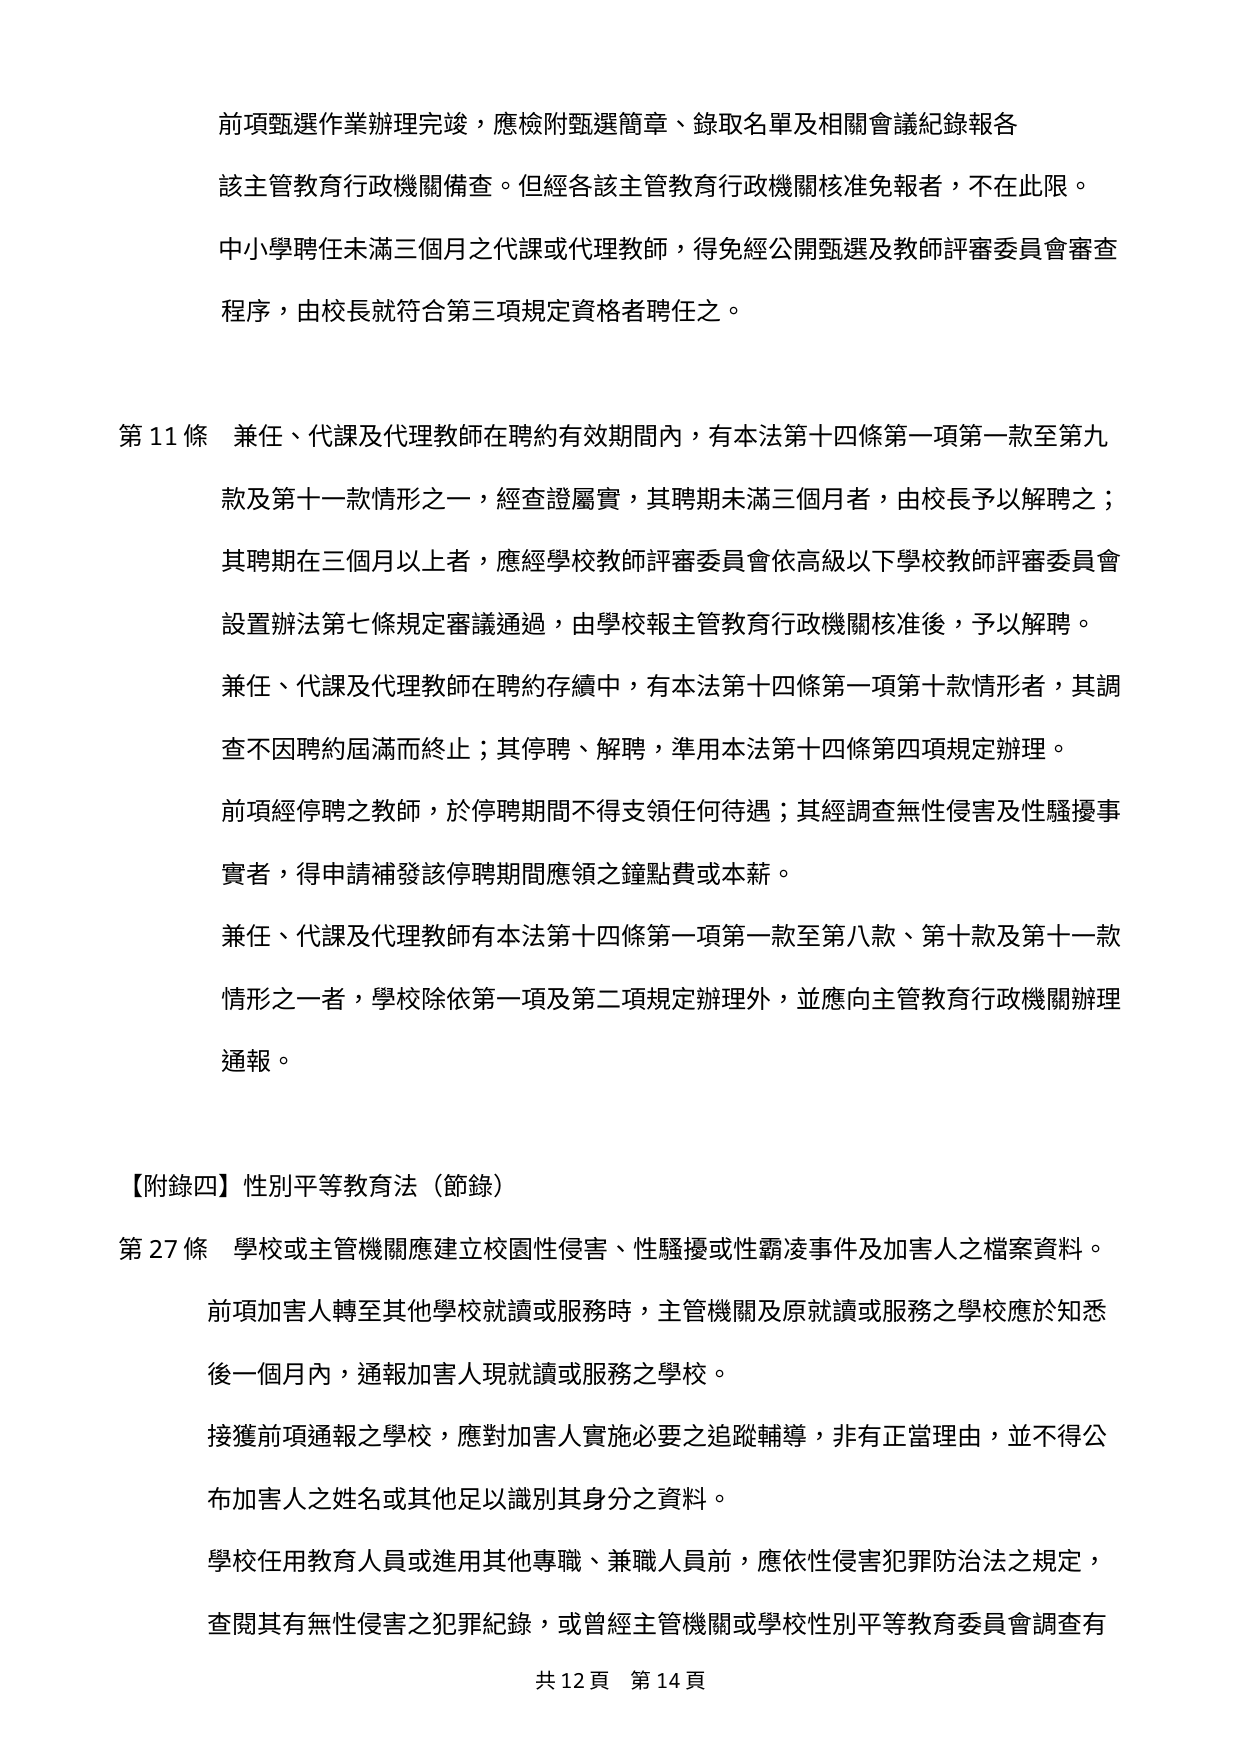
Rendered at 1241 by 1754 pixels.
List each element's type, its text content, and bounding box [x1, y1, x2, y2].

text 情形之一者，學校除依第一項及第二項規定辦理外，並應向主管教育行政機關辦理 [221, 956, 1122, 1018]
text 接獲前項通報之學校，應對加害人實施必要之追蹤輔導，非有正當理由，並不得公 [118, 1393, 1122, 1456]
text 兼任、代課及代理教師有本法第十四條第一項第一款至第八款、第十款及第十一款 [221, 893, 1122, 956]
text 該主管教育行政機關備查。但經各該主管教育行政機關核准免報者，不在此限。 [118, 143, 1122, 206]
text 中小學聘任未滿三個月之代課或代理教師，得免經公開甄選及教師評審委員會審查程序，由校長就符合第三項規定資格者聘任之。 [219, 206, 1122, 331]
text 兼任、代課及代理教師在聘約存續中，有本法第十四條第一項第十款情形者，其調查不因聘約屆滿而終止；其停聘、解聘，準用本法第十四條第四項規定辦理。 [221, 643, 1122, 768]
text 【附錄四】性別平等教育法（節錄） [118, 1143, 1122, 1206]
text 前項甄選作業辦理完竣，應檢附甄選簡章、錄取名單及相關會議紀錄報各 [118, 81, 1122, 143]
text 前項加害人轉至其他學校就讀或服務時，主管機關及原就讀或服務之學校應於知悉 [118, 1268, 1122, 1331]
text 查閱其有無性侵害之犯罪紀錄，或曾經主管機關或學校性別平等教育委員會調查有 [118, 1581, 1122, 1643]
text 布加害人之姓名或其他足以識別其身分之資料。 [118, 1456, 1122, 1518]
text 後一個月內，通報加害人現就讀或服務之學校。 [118, 1331, 1122, 1393]
text 通報。 [221, 1018, 1122, 1081]
text 前項經停聘之教師，於停聘期間不得支領任何待遇；其經調查無性侵害及性騷擾事實者，得申請補發該停聘期間應領之鐘點費或本薪。 [221, 768, 1122, 893]
text 第11條 兼任、代課及代理教師在聘約有效期間內，有本法第十四條第一項第一款至第九款及第十一款情形之一，經查證屬實，其聘期未滿三個月者，由校長予以解聘之；其聘期在三個月以上者，應經學校教師評審委員會依高級以下學校教師評審委員會設置辦法第七條規定審議通過，由學校報主管教育行政機關核准後，予以解聘。 [118, 393, 1122, 643]
text 學校任用教育人員或進用其他專職、兼職人員前，應依性侵害犯罪防治法之規定， [118, 1518, 1122, 1581]
text 第27條 學校或主管機關應建立校園性侵害、性騷擾或性霸凌事件及加害人之檔案資料。 [118, 1206, 1122, 1268]
